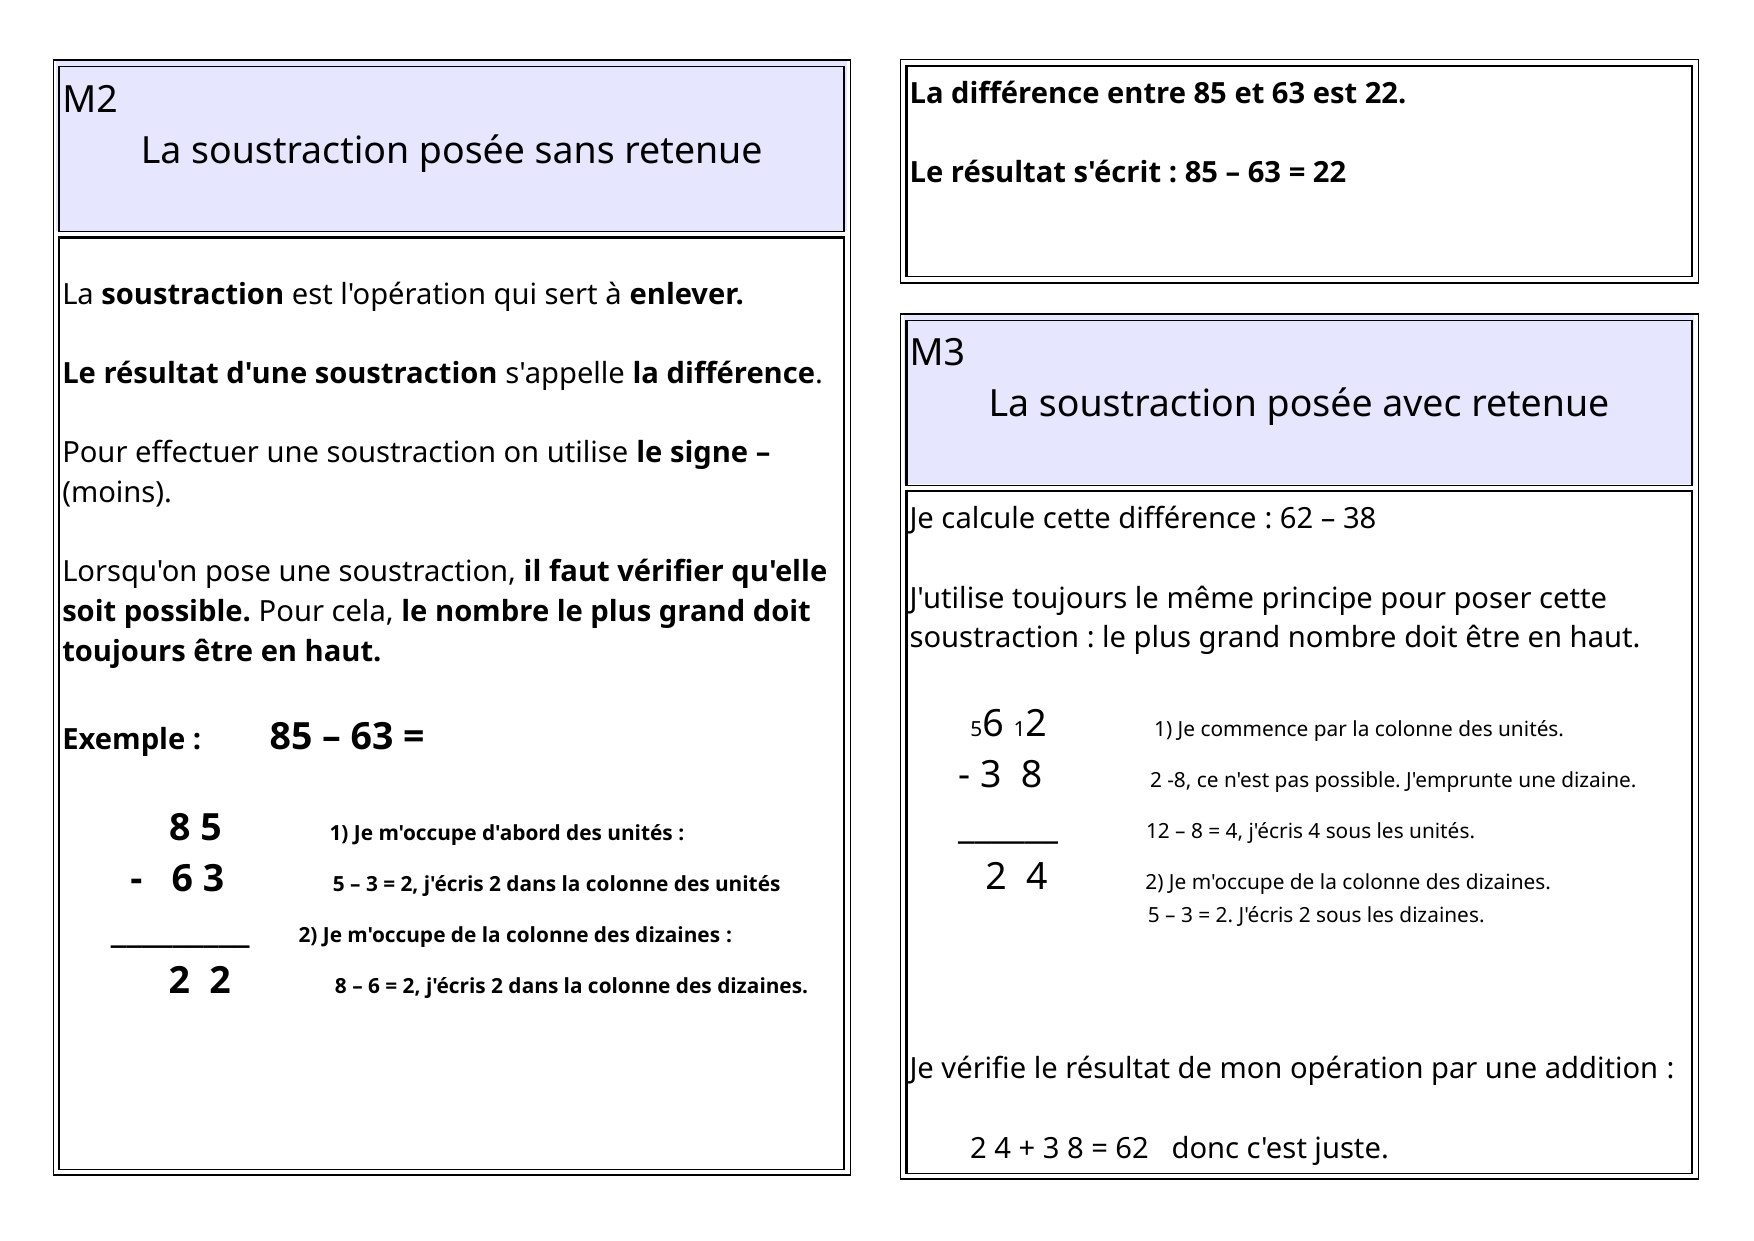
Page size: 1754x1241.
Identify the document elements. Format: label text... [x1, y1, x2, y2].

table_cell La soustraction est l'opération qui sert à enlever. Le résultat d'une soustraction s'appelle la différence. Pour effectuer une soustraction on utilise le signe – (moins). Lorsqu'on pose une soustraction, il faut vérifier qu'elle soit possible. Pour cela, le nombre le plus grand doit toujours être en haut. Exemple : 85 – 63 = 8 5 1) Je m'occupe d'abord des unités : - 6 3 5 – 3 = 2, j'écris 2 dans la colonne des unités _________ 2) Je m'occupe de la colonne des dizaines : 2 2 8 – 6 = 2, j'écris 2 dans la colonne des dizaines. [56, 231, 847, 1169]
table_cell La différence entre 85 et 63 est 22. Le résultat s'écrit : 85 – 63 = 22 [904, 60, 1694, 276]
table_header M3 La soustraction posée avec retenue [904, 315, 1694, 484]
table_cell Je calcule cette différence : 62 – 38 J'utilise toujours le même principe pour poser cette soustraction : le plus grand nombre doit être en haut. 56 12 1) Je commence par la colonne des unités. - 3 8 2 -8, ce n'est pas possible. J'emprunte une dizaine. ______ 12 – 8 = 4, j'écris 4 sous les unités. 2 4 2) Je m'occupe de la colonne des dizaines. 5 – 3 = 2. J'écris 2 sous les dizaines. Je vérifie le résultat de mon opération par une addition : 2 4 + 3 8 = 62 donc c'est juste. [904, 485, 1694, 1172]
table_header M2 La soustraction posée sans retenue [56, 61, 847, 231]
